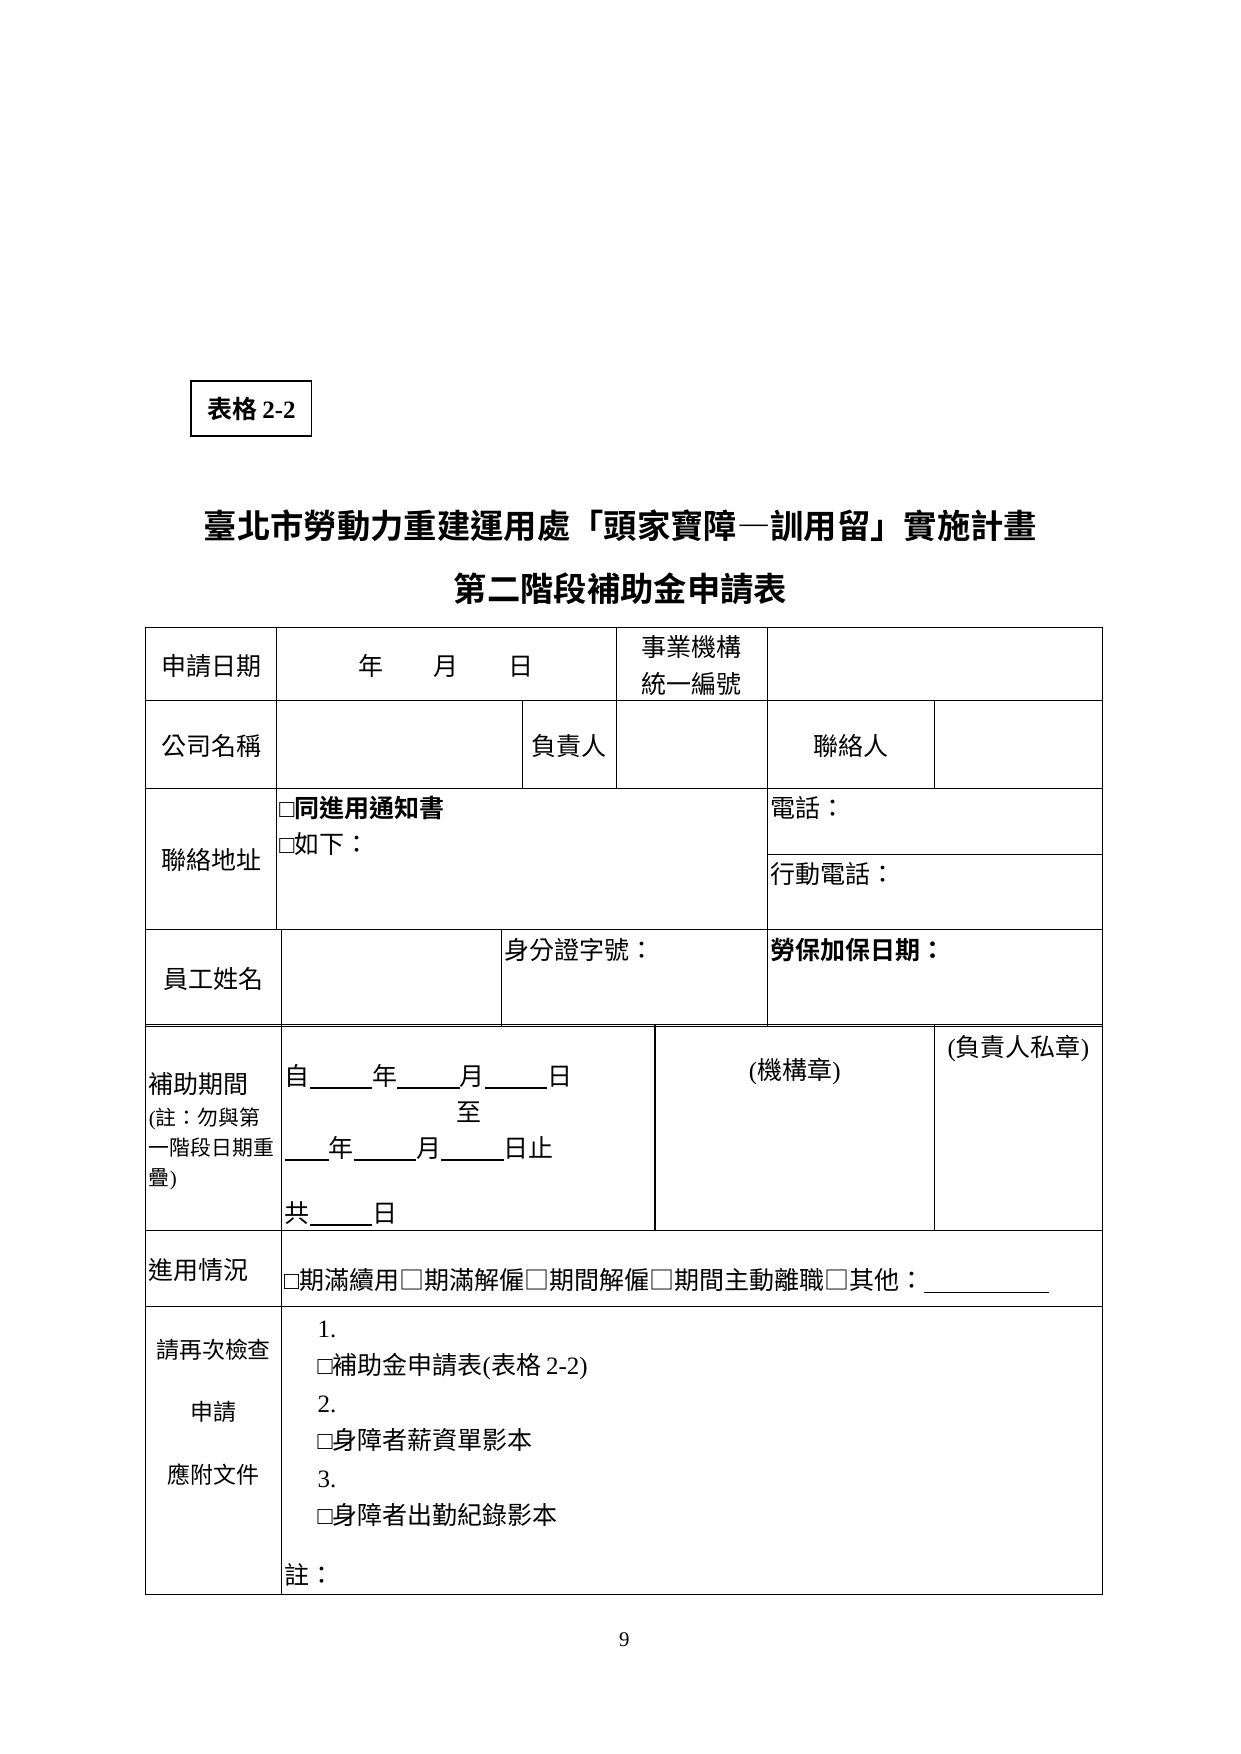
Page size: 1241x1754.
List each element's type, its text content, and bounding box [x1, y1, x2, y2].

table_cell 行動電話： [768, 855, 1102, 929]
text 臺北市勞動力重建運用處「頭家寶障—訓用留」實施計畫 [187, 483, 1053, 545]
table_cell 員工姓名 [146, 930, 281, 1024]
table_cell 補助期間(註：勿與第一階段日期重疊) [146, 1027, 281, 1230]
table_cell 自 年 月 日 至 年 月 日止 共 日 [282, 1027, 654, 1230]
table_header 申請日期 [146, 628, 276, 700]
table_cell □同進用通知書 □如下： [277, 789, 767, 929]
table_cell (負責人私章) [935, 1027, 1102, 1230]
table_cell □期滿續用□期滿解僱□期間解僱□期間主動離職□其他： [282, 1231, 1102, 1306]
table_cell 負責人 [523, 701, 616, 788]
table_cell [277, 701, 522, 788]
table_cell [935, 701, 1102, 788]
table_cell 電話： [768, 789, 1102, 854]
table_cell [617, 701, 767, 788]
table_cell □補助金申請表(表格2-2) □身障者薪資單影本 □身障者出勤紀錄影本 註： [282, 1307, 1102, 1594]
table_cell 聯絡地址 [146, 789, 276, 929]
table_header 年 月 日 [277, 628, 616, 700]
table_cell 身分證字號： [502, 930, 767, 1024]
table_cell 公司名稱 [146, 701, 276, 788]
table_cell [282, 930, 501, 1024]
text 第二階段補助金申請表 [187, 545, 1053, 608]
table_cell 進用情況 [146, 1231, 281, 1306]
table_cell 請再次檢查申請 應附文件 [146, 1307, 281, 1594]
table_cell 聯絡人 [768, 701, 934, 788]
text 表格2-2 [207, 389, 296, 426]
table_cell 勞保加保日期： [768, 930, 1102, 1024]
table_header 事業機構 統一編號 [617, 628, 767, 700]
table_header [768, 628, 1102, 700]
table_cell (機構章) [656, 1027, 934, 1230]
